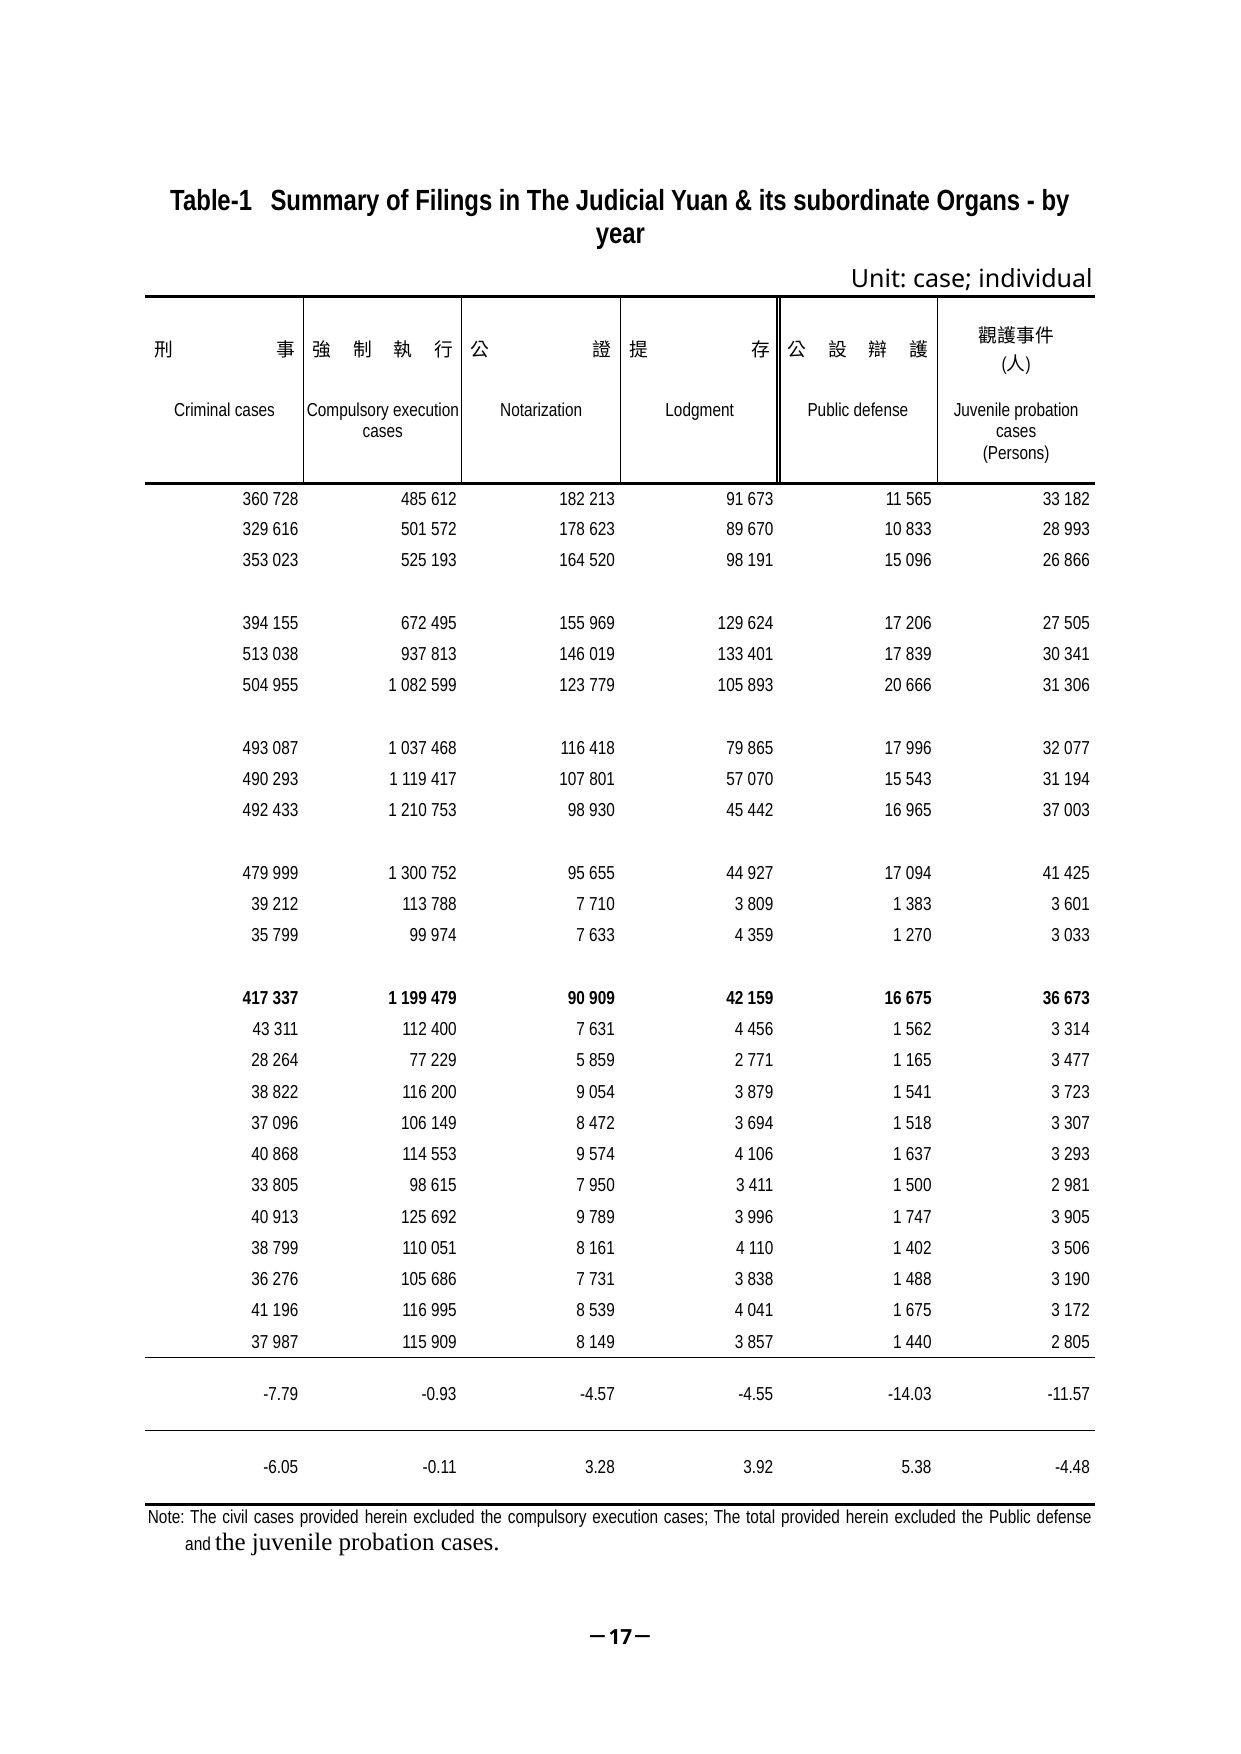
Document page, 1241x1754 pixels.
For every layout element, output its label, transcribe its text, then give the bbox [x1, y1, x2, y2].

table_cell 43 311 [145, 1013, 303, 1044]
table_cell 3 190 [937, 1263, 1095, 1294]
table_cell 3 601 [937, 888, 1095, 919]
table_cell -0.11 [304, 1431, 462, 1503]
table_cell 1 562 [779, 1013, 937, 1044]
table_cell 114 553 [304, 1138, 462, 1169]
table_cell 112 400 [304, 1013, 462, 1044]
table_cell 115 909 [304, 1326, 462, 1357]
table_cell 7 631 [462, 1013, 620, 1044]
table_cell [304, 826, 462, 857]
table_cell 15 096 [779, 545, 937, 576]
table_cell 1 488 [779, 1263, 937, 1294]
table_cell -0.93 [304, 1358, 462, 1430]
table_cell 3 314 [937, 1013, 1095, 1044]
table_cell [462, 826, 620, 857]
table_cell 1 637 [779, 1138, 937, 1169]
table_cell 4 041 [620, 1295, 778, 1326]
table_cell 3 411 [620, 1170, 778, 1201]
table_cell 178 623 [462, 513, 620, 544]
table_cell 99 974 [304, 920, 462, 951]
table_cell 479 999 [145, 857, 303, 888]
table_cell -4.55 [620, 1358, 778, 1430]
table_cell 501 572 [304, 513, 462, 544]
table_cell 155 969 [462, 607, 620, 638]
table_cell Notarization [462, 399, 620, 482]
table_header 公設辯護 [781, 298, 937, 399]
table_cell 106 149 [304, 1107, 462, 1138]
table_cell 417 337 [145, 982, 303, 1013]
table_cell 1 747 [779, 1201, 937, 1232]
table_cell [145, 576, 303, 607]
table_cell 1 119 417 [304, 763, 462, 794]
table_cell 31 194 [937, 763, 1095, 794]
table_cell 31 306 [937, 670, 1095, 701]
table_cell -14.03 [779, 1358, 937, 1430]
table_cell 1 500 [779, 1170, 937, 1201]
table_cell 89 670 [620, 513, 778, 544]
table_cell 116 995 [304, 1295, 462, 1326]
table_cell 3 996 [620, 1201, 778, 1232]
table_cell 493 087 [145, 732, 303, 763]
table_cell 105 893 [620, 670, 778, 701]
text Table-1 Summary of Filings in The Judicial Yuan & its subordinate Organs - by year [148, 183, 1092, 250]
table_cell 353 023 [145, 545, 303, 576]
table_cell 492 433 [145, 795, 303, 826]
table_cell [937, 826, 1095, 857]
table_cell 1 300 752 [304, 857, 462, 888]
table_cell Public defense [781, 399, 937, 482]
table_cell 40 913 [145, 1201, 303, 1232]
table_cell [145, 826, 303, 857]
table_cell 113 788 [304, 888, 462, 919]
table_cell [145, 701, 303, 732]
table_cell [620, 951, 778, 982]
table_cell 123 779 [462, 670, 620, 701]
table_cell 3 809 [620, 888, 778, 919]
table_cell 7 950 [462, 1170, 620, 1201]
table_cell 26 866 [937, 545, 1095, 576]
table_cell 3 905 [937, 1201, 1095, 1232]
table_cell 28 264 [145, 1045, 303, 1076]
table_cell [304, 576, 462, 607]
table_cell [779, 701, 937, 732]
table_cell 2 805 [937, 1326, 1095, 1357]
table_cell 91 673 [620, 485, 778, 513]
text Unit: case; individual [148, 260, 1092, 294]
table_cell 116 200 [304, 1076, 462, 1107]
table_cell 7 731 [462, 1263, 620, 1294]
table_cell 8 539 [462, 1295, 620, 1326]
table_cell 1 037 468 [304, 732, 462, 763]
table_cell 8 472 [462, 1107, 620, 1138]
table_cell 3 723 [937, 1076, 1095, 1107]
table_cell 57 070 [620, 763, 778, 794]
table_cell 3 477 [937, 1045, 1095, 1076]
table_cell 329 616 [145, 513, 303, 544]
table_cell [304, 951, 462, 982]
table_cell Lodgment [621, 399, 776, 482]
table_cell 37 987 [145, 1326, 303, 1357]
table_cell 90 909 [462, 982, 620, 1013]
table_cell 110 051 [304, 1232, 462, 1263]
table_cell [937, 951, 1095, 982]
table_cell 1 082 599 [304, 670, 462, 701]
table_cell 1 199 479 [304, 982, 462, 1013]
table_cell 3 838 [620, 1263, 778, 1294]
table_cell 164 520 [462, 545, 620, 576]
table_cell 513 038 [145, 638, 303, 669]
table_cell 77 229 [304, 1045, 462, 1076]
table_header 強制執行 [304, 298, 461, 399]
table_cell 3.28 [462, 1431, 620, 1503]
table_cell 98 930 [462, 795, 620, 826]
table_cell 79 865 [620, 732, 778, 763]
table_cell [937, 576, 1095, 607]
table_cell 1 270 [779, 920, 937, 951]
table_cell 32 077 [937, 732, 1095, 763]
table_cell -4.57 [462, 1358, 620, 1430]
table_cell 17 996 [779, 732, 937, 763]
table_cell -11.57 [937, 1358, 1095, 1430]
table_cell Juvenile probation cases (Persons) [938, 399, 1095, 482]
table_cell 1 518 [779, 1107, 937, 1138]
table_cell [462, 701, 620, 732]
table_cell 16 965 [779, 795, 937, 826]
table_cell 36 673 [937, 982, 1095, 1013]
table_cell 38 799 [145, 1232, 303, 1263]
table_cell 3 172 [937, 1295, 1095, 1326]
text Note: The civil cases provided herein excluded the compulsory execution cases; The total provided herein excluded the Public defense and the juvenile probation cases. [148, 1506, 1092, 1556]
table_cell [462, 576, 620, 607]
table_cell 146 019 [462, 638, 620, 669]
table_cell Criminal cases [145, 399, 303, 482]
table_cell 98 615 [304, 1170, 462, 1201]
table_cell 182 213 [462, 485, 620, 513]
table_cell 4 110 [620, 1232, 778, 1263]
table_cell 95 655 [462, 857, 620, 888]
table_cell 1 440 [779, 1326, 937, 1357]
table_cell 44 927 [620, 857, 778, 888]
table_cell 11 565 [779, 485, 937, 513]
table_cell 17 839 [779, 638, 937, 669]
table_cell 38 822 [145, 1076, 303, 1107]
table_cell 3 293 [937, 1138, 1095, 1169]
table_cell 1 383 [779, 888, 937, 919]
table_cell -4.48 [937, 1431, 1095, 1503]
table_cell 504 955 [145, 670, 303, 701]
table_cell 16 675 [779, 982, 937, 1013]
table_cell 1 165 [779, 1045, 937, 1076]
table_cell 39 212 [145, 888, 303, 919]
table_header 公證 [462, 298, 620, 399]
table_cell 17 094 [779, 857, 937, 888]
table_cell 9 574 [462, 1138, 620, 1169]
table_header 刑事 [145, 298, 303, 399]
table_cell 105 686 [304, 1263, 462, 1294]
table_cell 7 710 [462, 888, 620, 919]
table_cell 4 359 [620, 920, 778, 951]
table_cell [620, 576, 778, 607]
table_cell 360 728 [145, 485, 303, 513]
table_cell 7 633 [462, 920, 620, 951]
table_cell 1 402 [779, 1232, 937, 1263]
table_cell 41 425 [937, 857, 1095, 888]
table_cell 4 456 [620, 1013, 778, 1044]
table_cell 35 799 [145, 920, 303, 951]
table_cell [620, 701, 778, 732]
table_cell 36 276 [145, 1263, 303, 1294]
table_cell 37 003 [937, 795, 1095, 826]
table_cell [779, 826, 937, 857]
table_cell [779, 951, 937, 982]
table_cell 1 675 [779, 1295, 937, 1326]
table_cell 5 859 [462, 1045, 620, 1076]
table_cell 98 191 [620, 545, 778, 576]
table_cell 30 341 [937, 638, 1095, 669]
table_cell 37 096 [145, 1107, 303, 1138]
table_cell 40 868 [145, 1138, 303, 1169]
table_cell 3 506 [937, 1232, 1095, 1263]
table_cell 8 161 [462, 1232, 620, 1263]
table_header 觀護事件 (人) [938, 298, 1095, 399]
table_cell 17 206 [779, 607, 937, 638]
table_cell 394 155 [145, 607, 303, 638]
table_cell 8 149 [462, 1326, 620, 1357]
table_cell 125 692 [304, 1201, 462, 1232]
table_cell 3 307 [937, 1107, 1095, 1138]
table_cell 41 196 [145, 1295, 303, 1326]
table_cell 133 401 [620, 638, 778, 669]
table_cell 525 193 [304, 545, 462, 576]
table_cell 485 612 [304, 485, 462, 513]
table_cell 4 106 [620, 1138, 778, 1169]
table_cell 5.38 [779, 1431, 937, 1503]
table_cell 27 505 [937, 607, 1095, 638]
table_cell 3 694 [620, 1107, 778, 1138]
table_cell 107 801 [462, 763, 620, 794]
table_cell 2 981 [937, 1170, 1095, 1201]
table_cell 15 543 [779, 763, 937, 794]
table_cell 3 033 [937, 920, 1095, 951]
table_cell 3 879 [620, 1076, 778, 1107]
table_cell 9 789 [462, 1201, 620, 1232]
table_cell [779, 576, 937, 607]
table_cell 33 182 [937, 485, 1095, 513]
table_cell 672 495 [304, 607, 462, 638]
table_cell 45 442 [620, 795, 778, 826]
table_cell 1 541 [779, 1076, 937, 1107]
table_cell 116 418 [462, 732, 620, 763]
table_cell 937 813 [304, 638, 462, 669]
table_cell 490 293 [145, 763, 303, 794]
table_cell 33 805 [145, 1170, 303, 1201]
table_cell [145, 951, 303, 982]
table_cell 10 833 [779, 513, 937, 544]
table_cell -7.79 [145, 1358, 303, 1430]
table_cell [304, 701, 462, 732]
table_cell 3 857 [620, 1326, 778, 1357]
table_cell 1 210 753 [304, 795, 462, 826]
table_header 提存 [621, 298, 776, 399]
table_cell 20 666 [779, 670, 937, 701]
table_cell [937, 701, 1095, 732]
table_cell 42 159 [620, 982, 778, 1013]
table_cell -6.05 [145, 1431, 303, 1503]
table_cell 129 624 [620, 607, 778, 638]
table_cell [462, 951, 620, 982]
table_cell 28 993 [937, 513, 1095, 544]
table_cell 3.92 [620, 1431, 778, 1503]
table_cell 9 054 [462, 1076, 620, 1107]
table_cell 2 771 [620, 1045, 778, 1076]
table_cell [620, 826, 778, 857]
table_cell Compulsory execution cases [304, 399, 461, 482]
